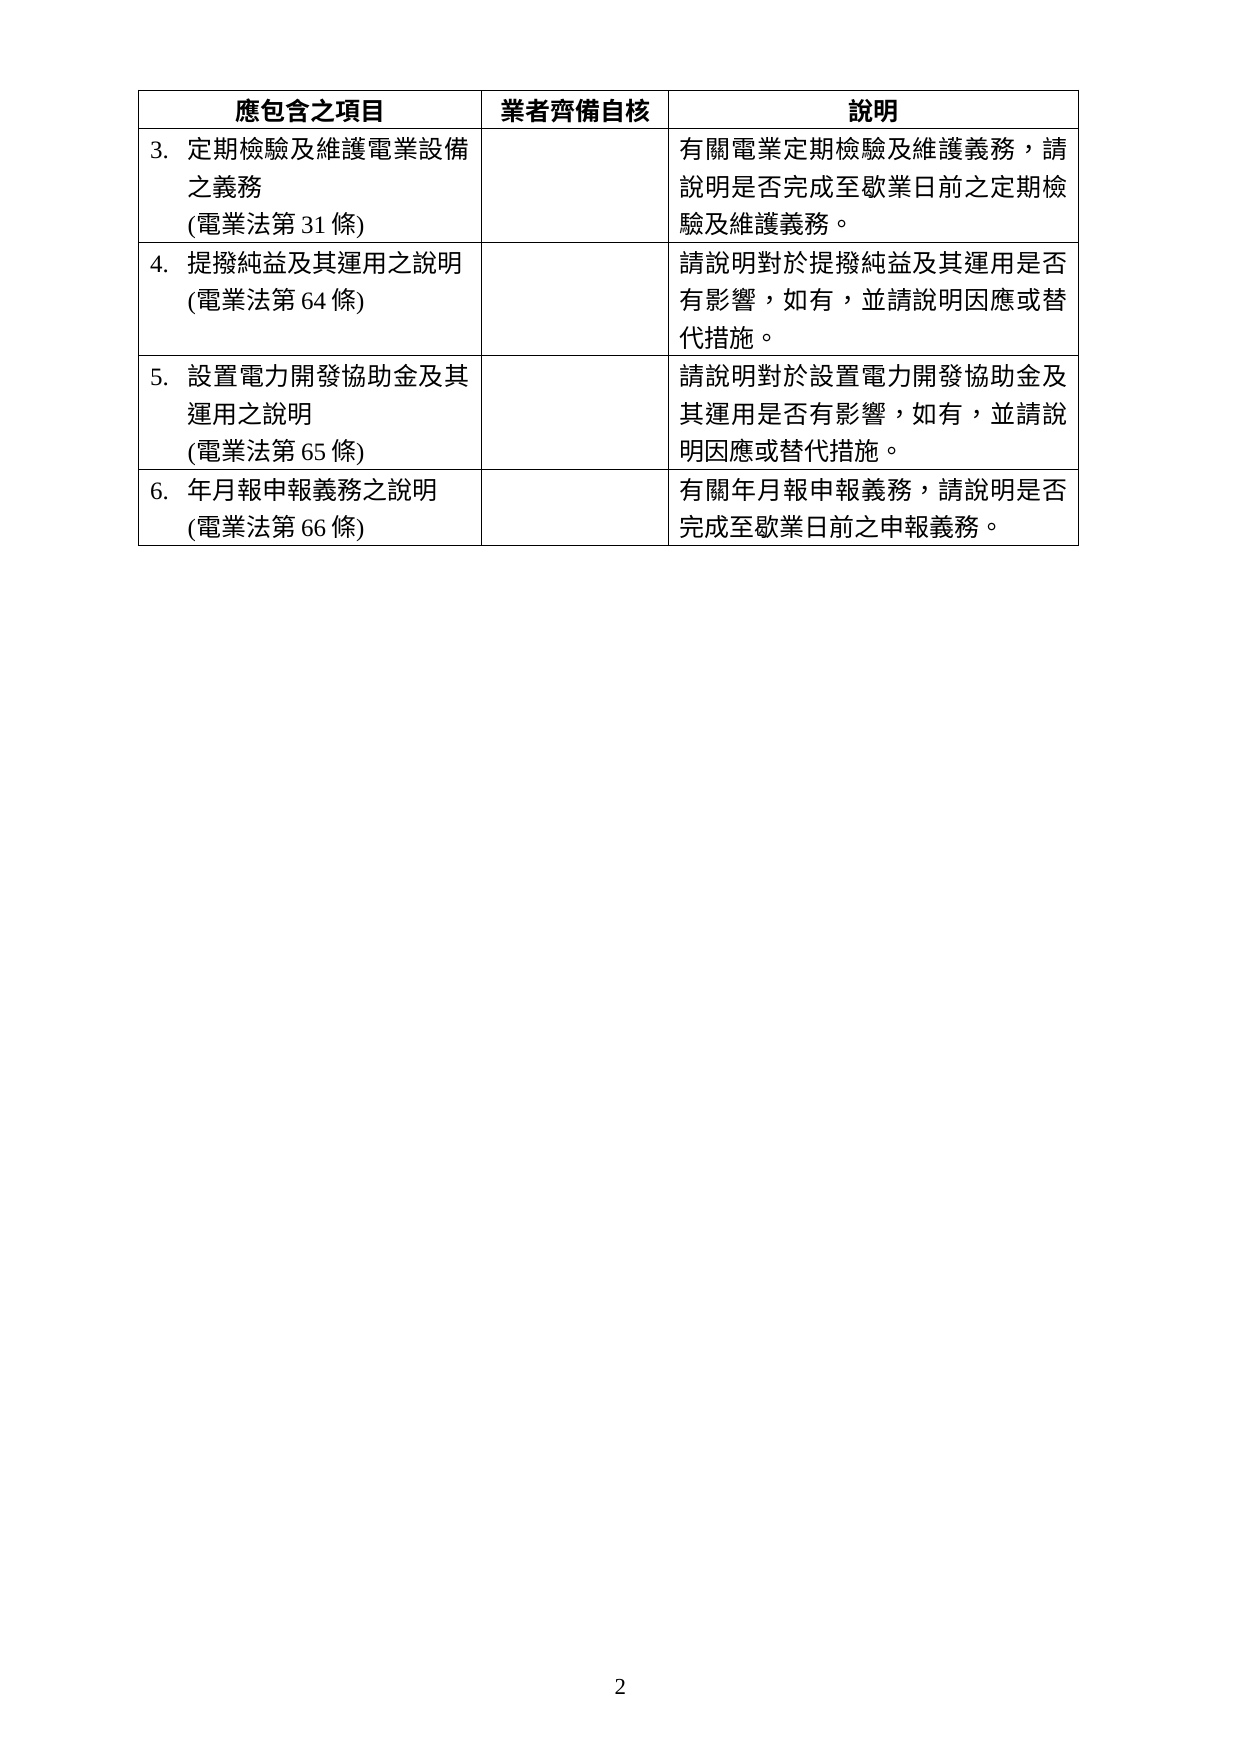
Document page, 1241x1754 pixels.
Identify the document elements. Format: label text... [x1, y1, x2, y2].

table_cell 有關電業定期檢驗及維護義務，請說明是否完成至歇業日前之定期檢驗及維護義務。 [669, 129, 1078, 242]
table_cell 定期檢驗及維護電業設備之義務 (電業法第31條) [139, 129, 481, 242]
table_cell [482, 243, 668, 355]
table_cell [482, 129, 668, 242]
table_cell [482, 470, 668, 545]
table_cell 請說明對於提撥純益及其運用是否有影響，如有，並請說明因應或替代措施。 [669, 243, 1078, 355]
table_header 應包含之項目 [139, 91, 481, 128]
table_cell 請說明對於設置電力開發協助金及其運用是否有影響，如有，並請說明因應或替代措施。 [669, 356, 1078, 469]
table_cell 設置電力開發協助金及其運用之說明 (電業法第65條) [139, 356, 481, 469]
table_cell [482, 356, 668, 469]
table_cell 提撥純益及其運用之說明 (電業法第64條) [139, 243, 481, 355]
table_cell 有關年月報申報義務，請說明是否完成至歇業日前之申報義務。 [669, 470, 1078, 545]
table_header 業者齊備自核 [482, 91, 668, 128]
table_header 說明 [669, 91, 1078, 128]
table_cell 年月報申報義務之說明 (電業法第66條) [139, 470, 481, 545]
